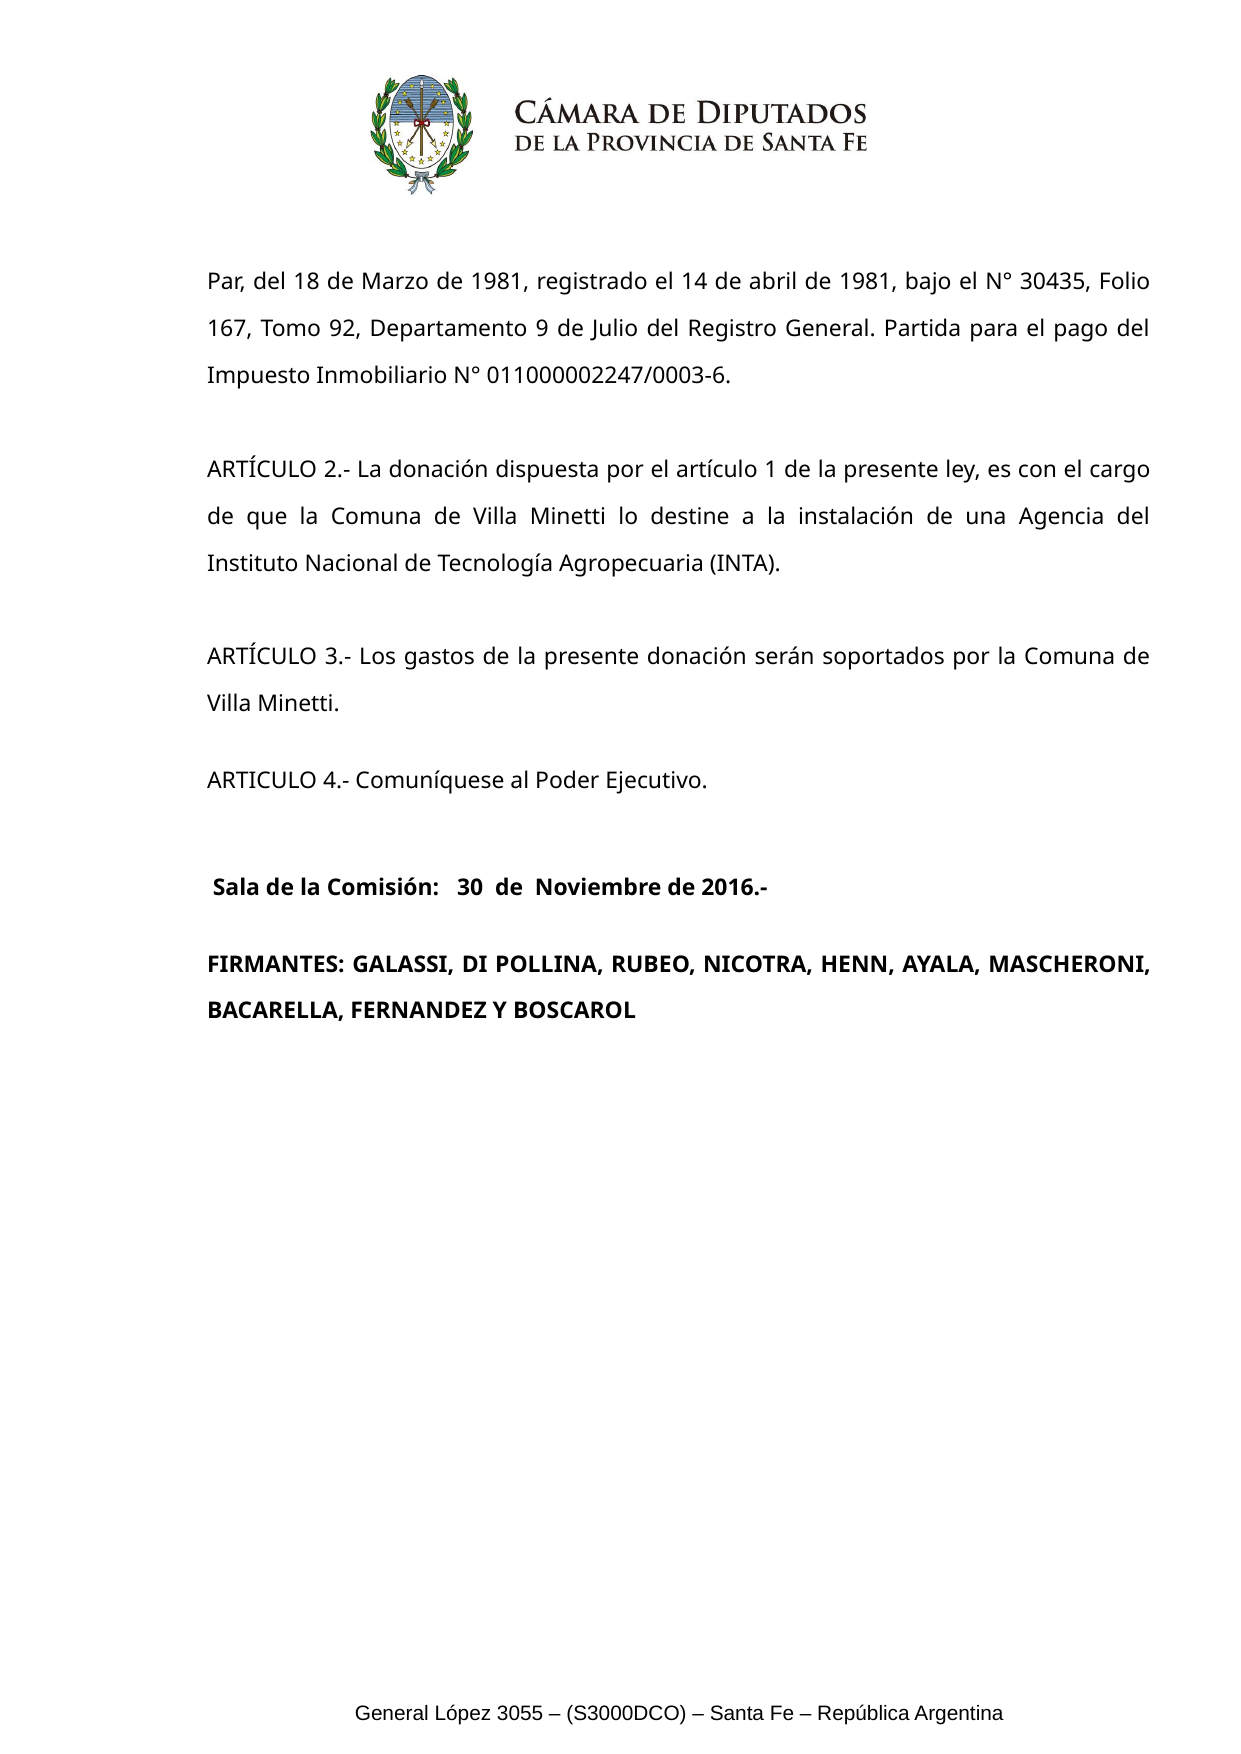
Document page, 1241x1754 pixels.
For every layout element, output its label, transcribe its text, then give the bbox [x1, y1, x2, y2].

text ARTÍCULO 3.- Los gastos de la presente donación serán soportados por la Comuna de Villa Minetti. [207, 640, 1152, 718]
picture [370, 75, 867, 199]
text ARTICULO 4.- Comuníquese al Poder Ejecutivo. [207, 763, 1152, 795]
text Par, del 18 de Marzo de 1981, registrado el 14 de abril de 1981, bajo el N° 30435, Folio 167, Tomo 92, Departamento 9 de Julio del Registro General. Partida para el pago del Impuesto Inmobiliario N° 011000002247/0003-6. [207, 265, 1152, 390]
text FIRMANTES: GALASSI, DI POLLINA, RUBEO, NICOTRA, HENN, AYALA, MASCHERONI, BACARELLA, FERNANDEZ Y BOSCAROL [207, 947, 1152, 1026]
text ARTÍCULO 2.- La donación dispuesta por el artículo 1 de la presente ley, es con el cargo de que la Comuna de Villa Minetti lo destine a la instalación de una Agencia del Instituto Nacional de Tecnología Agropecuaria (INTA). [207, 453, 1152, 578]
text Sala de la Comisión: 30 de Noviembre de 2016.- [207, 871, 1152, 902]
